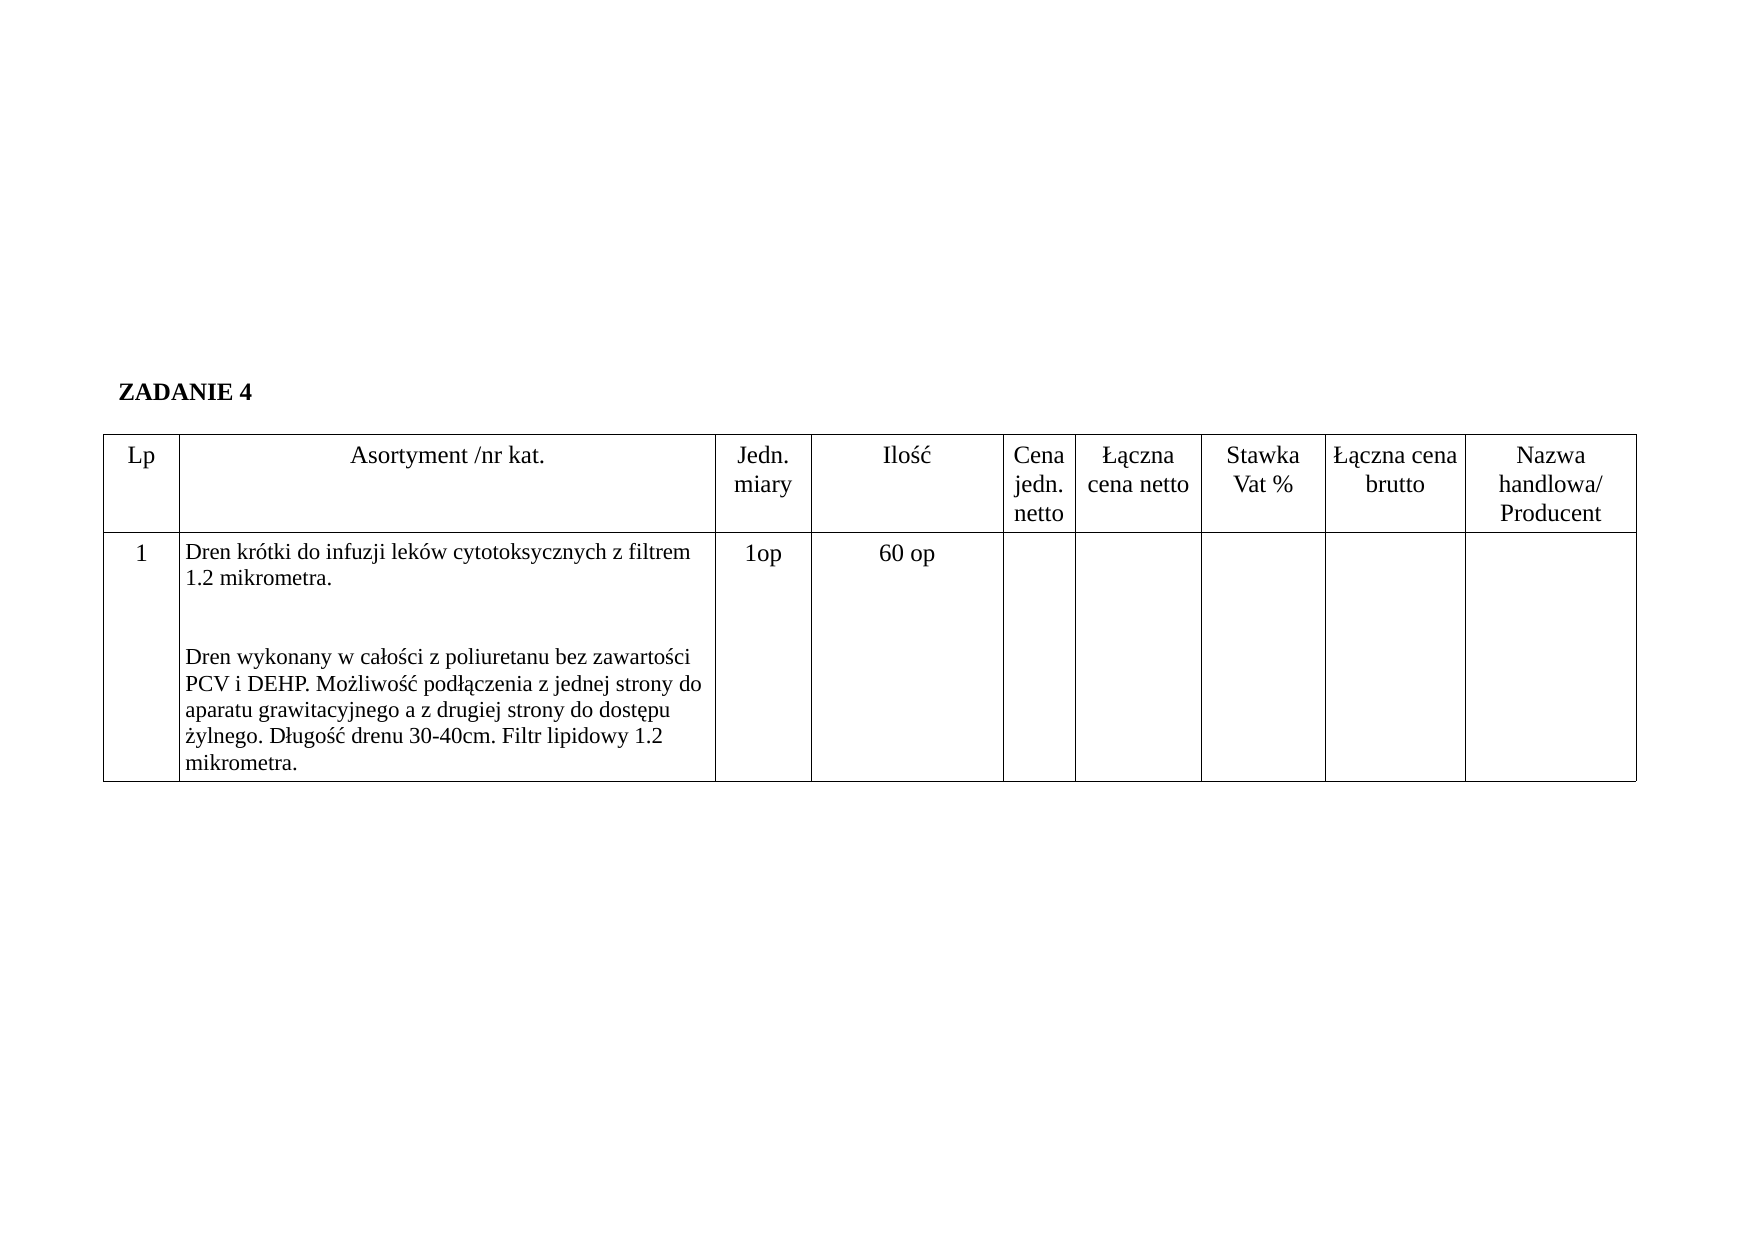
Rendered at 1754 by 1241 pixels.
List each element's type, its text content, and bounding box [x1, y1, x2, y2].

table_cell 1 [104, 533, 179, 781]
table_header Cena jedn. netto [1004, 435, 1075, 532]
table_cell [1076, 533, 1201, 781]
table_cell [1202, 533, 1325, 781]
table_header Stawka Vat % [1202, 435, 1325, 532]
table_cell [1466, 533, 1636, 781]
table_cell [1004, 533, 1075, 781]
table_cell 60 op [812, 533, 1003, 781]
table_header Ilość [812, 435, 1003, 532]
text ZADANIE 4 [118, 377, 1636, 406]
table_header Łączna cena netto [1076, 435, 1201, 532]
table_header Nazwa handlowa/ Producent [1466, 435, 1636, 532]
table_header Jedn. miary [716, 435, 811, 532]
table_header Łączna cena brutto [1326, 435, 1465, 532]
table_header Lp [104, 435, 179, 532]
table_cell 1op [716, 533, 811, 781]
table_header Asortyment /nr kat. [180, 435, 715, 532]
table_cell [1326, 533, 1465, 781]
table_cell Dren krótki do infuzji leków cytotoksycznych z filtrem 1.2 mikrometra. Dren wykonany w całości z poliuretanu bez zawartości PCV i DEHP. Możliwość podłączenia z jednej strony do aparatu grawitacyjnego a z drugiej strony do dostępu żylnego. Długość drenu 30-40cm. Filtr lipidowy 1.2 mikrometra. [180, 533, 715, 781]
